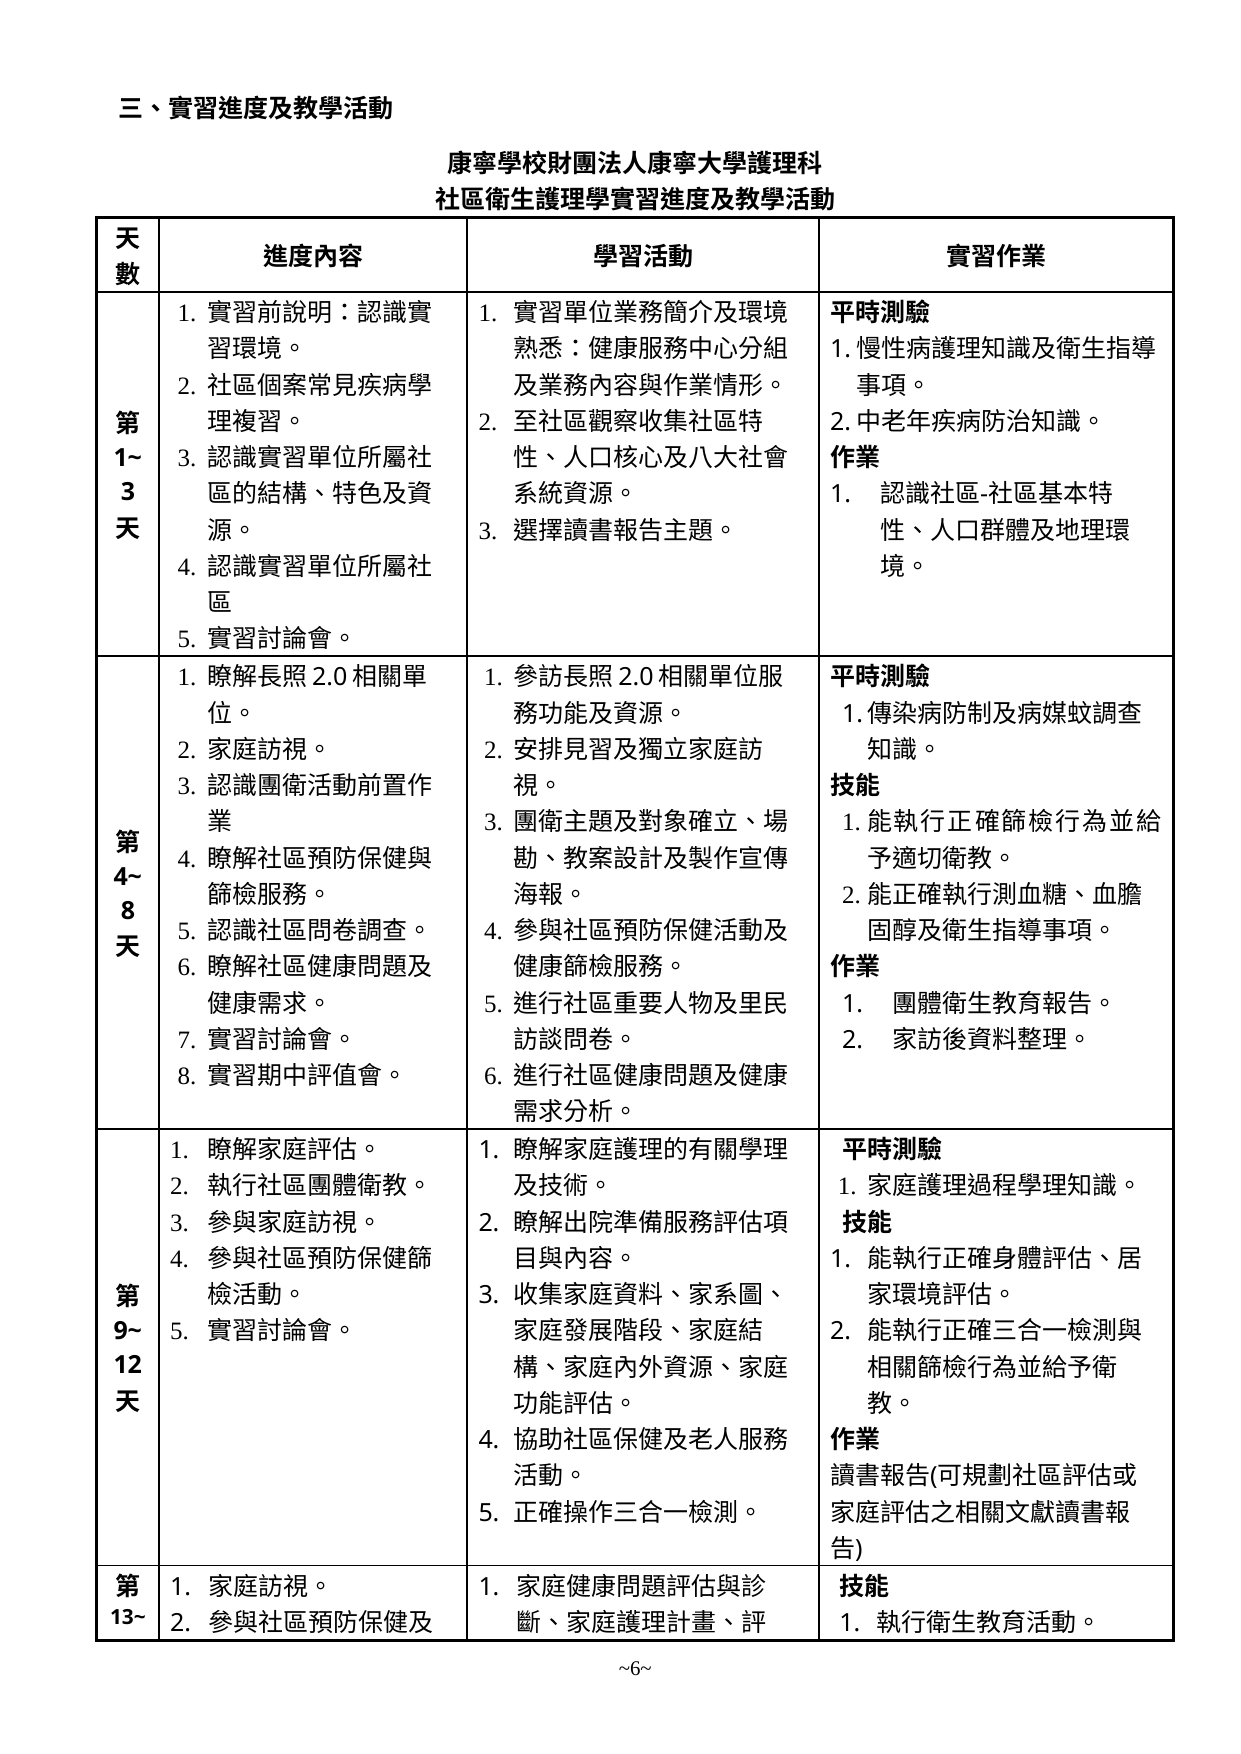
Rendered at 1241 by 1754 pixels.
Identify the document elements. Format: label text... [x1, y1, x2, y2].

table_cell 參訪長照2.0相關單位服務功能及資源。 安排見習及獨立家庭訪視。 團衛主題及對象確立、場勘、教案設計及製作宣傳海報。 參與社區預防保健活動及健康篩檢服務。 進行社區重要人物及里民訪談問卷。 進行社區健康問題及健康需求分析。 [468, 657, 818, 1128]
table_header 進度內容 [160, 219, 466, 291]
table_cell 第 1~3天 [98, 293, 158, 655]
table_cell 第 4~8天 [98, 657, 158, 1128]
table_cell 技能 執行衛生教育活動。 作業 實習總心得 社區衛生護理學實習核心能力自評表 團體衛生教育報告。 社區護理評估或家庭護理評估報告。 [820, 1566, 1172, 1639]
table_cell 家庭訪視。 參與社區預防保健及篩檢服務。 實習成果呈現。 實習後評值會。 [160, 1566, 466, 1639]
table_cell 平時測驗 慢性病護理知識及衛生指導事項。 中老年疾病防治知識。 作業 認識社區-社區基本特性、人口群體及地理環境。 [820, 293, 1172, 655]
table_cell 平時測驗 家庭護理過程學理知識。 技能 能執行正確身體評估、居家環境評估。 能執行正確三合一檢測與相關篩檢行為並給予衛教。 作業 讀書報告(可規劃社區評估或家庭評估之相關文獻讀書報告) [820, 1130, 1172, 1564]
text 康寧學校財團法人康寧大學護理科 [118, 143, 1152, 179]
table_cell 實習單位業務簡介及環境熟悉：健康服務中心分組及業務內容與作業情形。 至社區觀察收集社區特性、人口核心及八大社會系統資源。 選擇讀書報告主題。 [468, 293, 818, 655]
table_cell 實習前說明：認識實習環境。 社區個案常見疾病學理複習。 認識實習單位所屬社區的結構、特色及資源。 認識實習單位所屬社區 實習討論會。 [160, 293, 466, 655]
table_cell 家庭健康問題評估與診斷、家庭護理計畫、評價。 社區、團體衛生教育活動執行及評價 完成實習作業成果(以簡報及影片呈現)。 與實習單位進行實習評值會。 [468, 1566, 818, 1639]
table_header 學習活動 [468, 219, 818, 291]
table_cell 瞭解長照2.0相關單位。 家庭訪視。 認識團衛活動前置作業 瞭解社區預防保健與篩檢服務。 認識社區問卷調查。 瞭解社區健康問題及健康需求。 實習討論會。 實習期中評值會。 [160, 657, 466, 1128]
text 社區衛生護理學實習進度及教學活動 [118, 179, 1152, 216]
table_cell 第 9~12天 [98, 1130, 158, 1564]
text 三、實習進度及教學活動 [118, 89, 1152, 125]
table_cell 平時測驗 傳染病防制及病媒蚊調查知識。 技能 能執行正確篩檢行為並給予適切衛教。 能正確執行測血糖、血膽固醇及衛生指導事項。 作業 團體衛生教育報告。 家訪後資料整理。 [820, 657, 1172, 1128]
table_cell 瞭解家庭評估。 執行社區團體衛教。 參與家庭訪視。 參與社區預防保健篩檢活動。 實習討論會。 [160, 1130, 466, 1564]
table_header 實習作業 [820, 219, 1172, 291]
table_cell 瞭解家庭護理的有關學理及技術。 瞭解出院準備服務評估項目與內容。 收集家庭資料、家系圖、家庭發展階段、家庭結構、家庭內外資源、家庭功能評估。 協助社區保健及老人服務活動。 正確操作三合一檢測。 [468, 1130, 818, 1564]
table_cell 第 13~ [98, 1566, 158, 1639]
table_header 天數 [98, 219, 158, 291]
